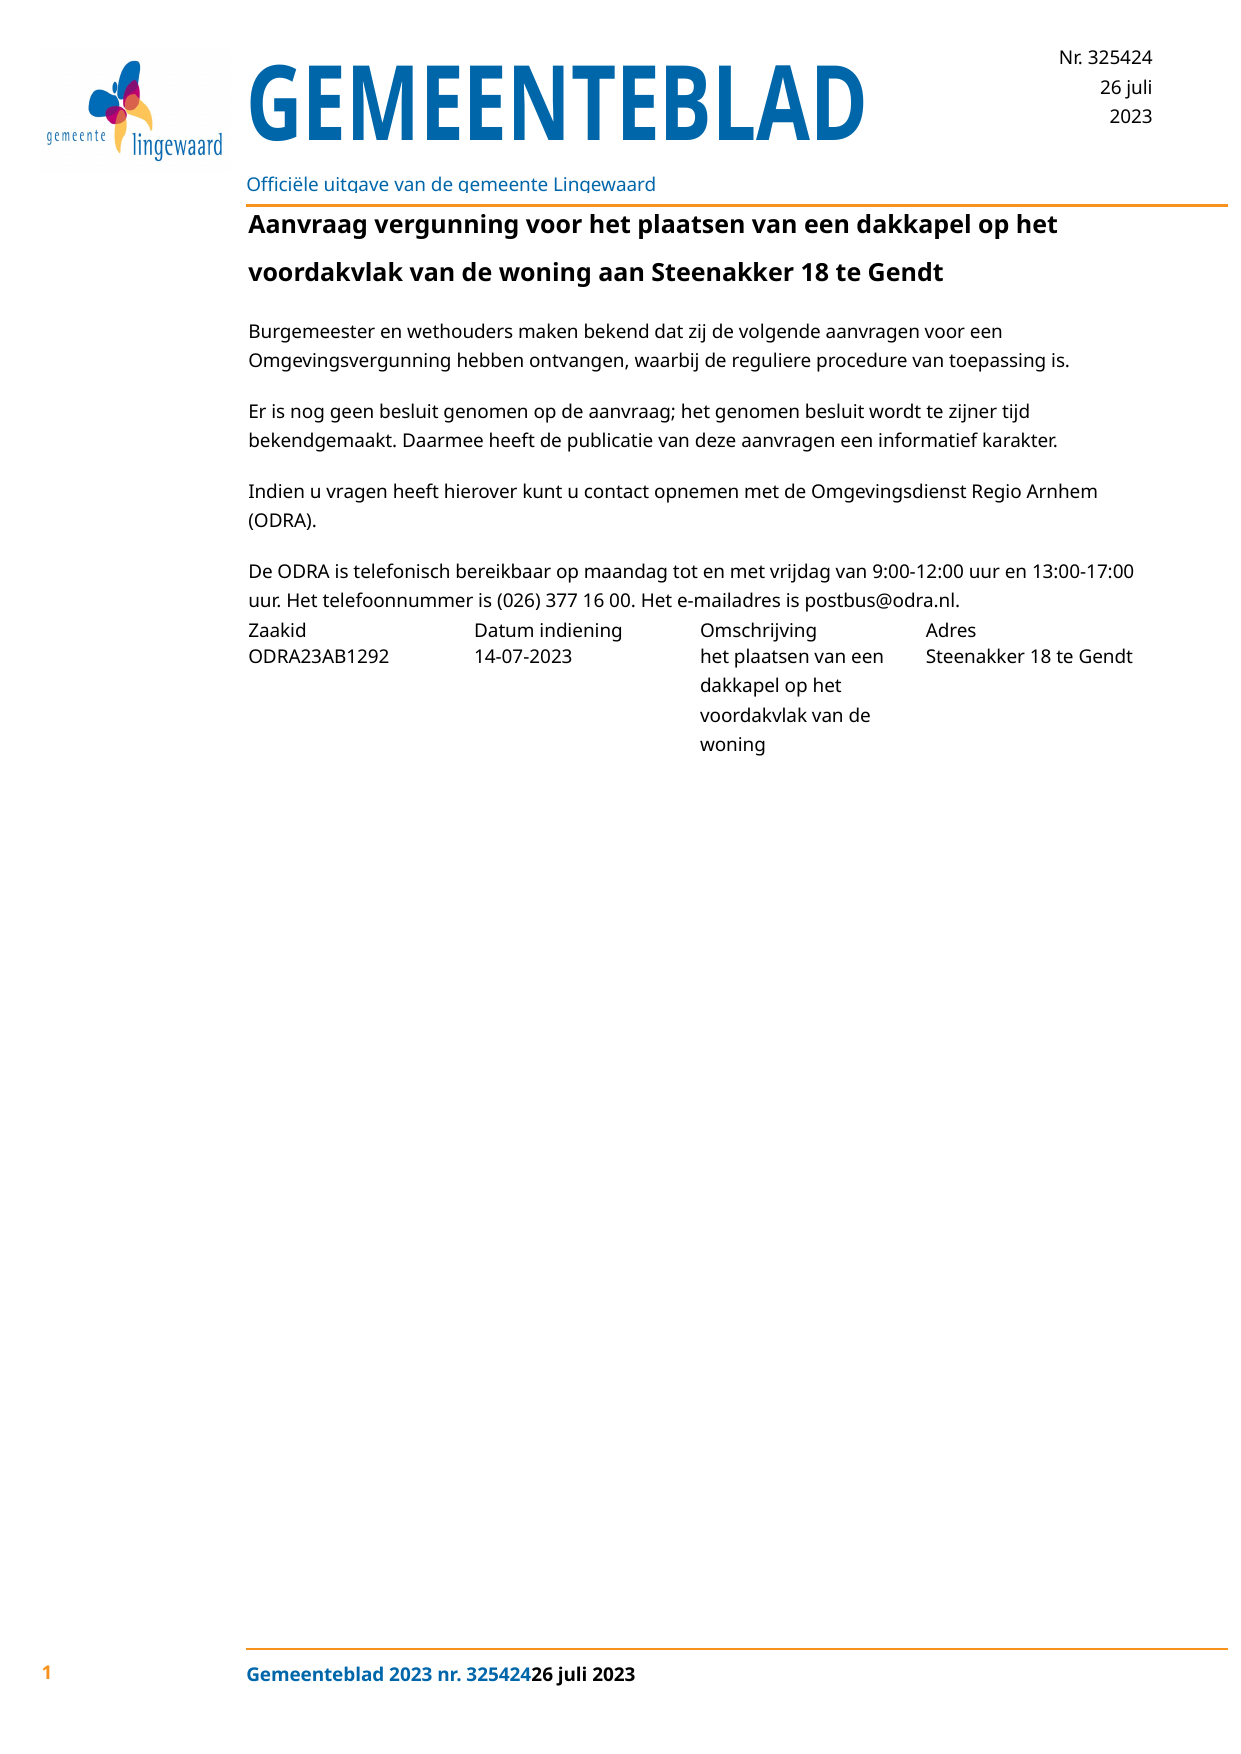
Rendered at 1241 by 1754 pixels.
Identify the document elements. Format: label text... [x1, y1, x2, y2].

table_header Zaakid [248, 617, 474, 643]
text Indien u vragen heeft hierover kunt u contact opnemen met de Omgevingsdienst Regio Arnhem (ODRA). [248, 478, 1152, 533]
text De ODRA is telefonisch bereikbaar op maandag tot en met vrijdag van 9:00-12:00 uur en 13:00-17:00 uur. Het telefoonnummer is (026) 377 16 00. Het e-mailadres is postbus@odra.nl. [248, 558, 1152, 613]
table_cell Steenakker 18 te Gendt [926, 643, 1152, 757]
text Aanvraag vergunning voor het plaatsen van een dakkapel op het voordakvlak van de woning aan Steenakker 18 te Gendt [248, 207, 1152, 288]
table_cell het plaatsen van een dakkapel op het voordakvlak van de woning [700, 643, 926, 757]
picture [41, 47, 231, 172]
text Er is nog geen besluit genomen op de aanvraag; het genomen besluit wordt te zijner tijd bekendgemaakt. Daarmee heeft de publicatie van deze aanvragen een informatief karakter. [248, 398, 1152, 453]
table_header Omschrijving [700, 617, 926, 643]
table_header Datum indiening [474, 617, 700, 643]
text Burgemeester en wethouders maken bekend dat zij de volgende aanvragen voor een Omgevingsvergunning hebben ontvangen, waarbij de reguliere procedure van toepassing is. [248, 318, 1152, 373]
table_header Adres [926, 617, 1152, 643]
table_cell ODRA23AB1292 [248, 643, 474, 757]
table_cell 14-07-2023 [474, 643, 700, 757]
